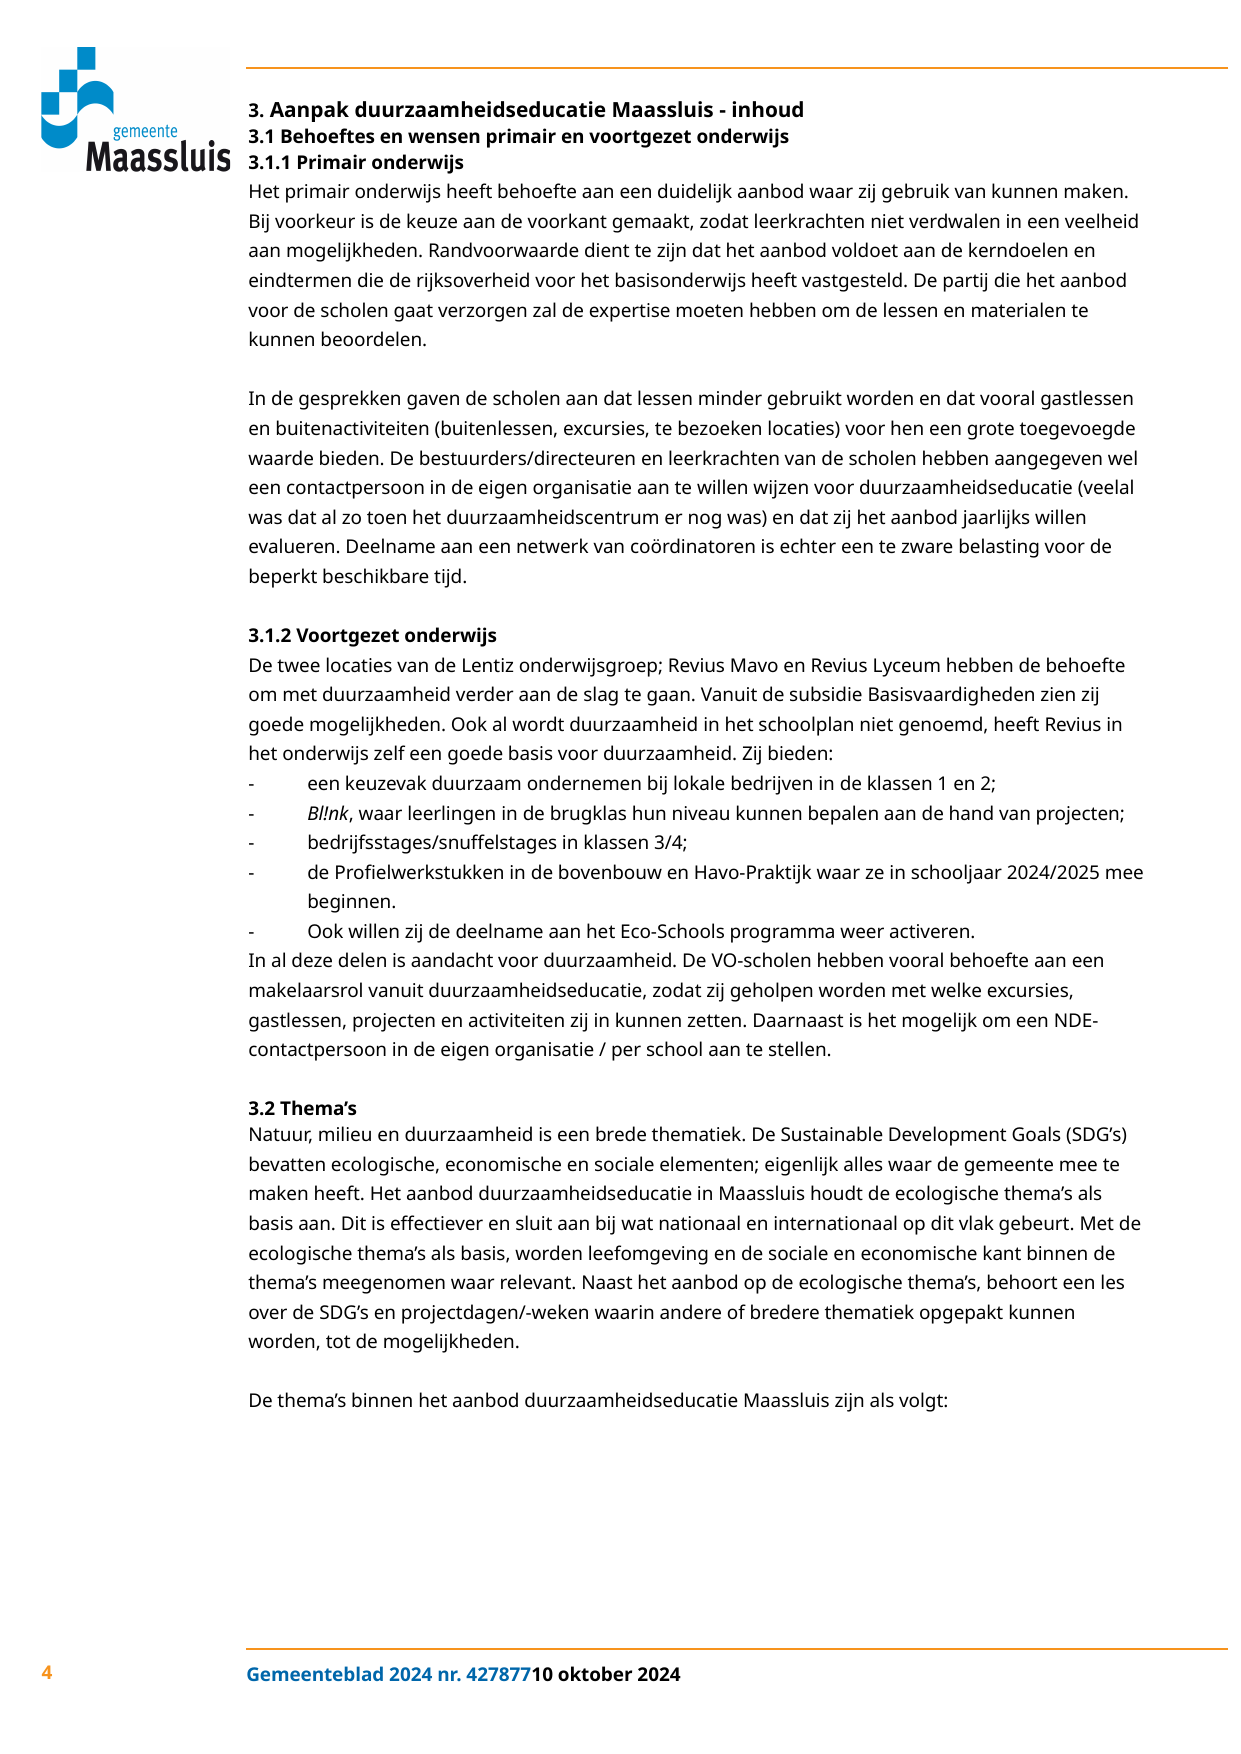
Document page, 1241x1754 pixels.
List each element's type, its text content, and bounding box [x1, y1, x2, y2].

list de Profielwerkstukken in de bovenbouw en Havo-Praktijk waar ze in schooljaar 2024/2025 mee beginnen. [248, 859, 1152, 914]
text 3.1 Behoeftes en wensen primair en voortgezet onderwijs [248, 123, 1152, 149]
text De thema’s binnen het aanbod duurzaamheidseducatie Maassluis zijn als volgt: [248, 1388, 1152, 1413]
list een keuzevak duurzaam ondernemen bij lokale bedrijven in de klassen 1 en 2; [248, 770, 1152, 796]
picture [41, 47, 77, 92]
text 3.1.2 Voortgezet onderwijs [248, 622, 1152, 648]
text 3.2 Thema’s [248, 1096, 1152, 1121]
text Het primair onderwijs heeft behoefte aan een duidelijk aanbod waar zij gebruik van kunnen maken. Bij voorkeur is de keuze aan de voorkant gemaakt, zodat leerkrachten niet verdwalen in een veelheid aan mogelijkheden. Randvoorwaarde dient te zijn dat het aanbod voldoet aan de kerndoelen en eindtermen die de rijksoverheid voor het basisonderwijs heeft vastgesteld. De partij die het aanbod voor de scholen gaat verzorgen zal de expertise moeten hebben om de lessen en materialen te kunnen beoordelen. [248, 178, 1152, 352]
text Natuur, milieu en duurzaamheid is een brede thematiek. De Sustainable Development Goals (SDG’s) bevatten ecologische, economische en sociale elementen; eigenlijk alles waar de gemeente mee te maken heeft. Het aanbod duurzaamheidseducatie in Maassluis houdt de ecologische thema’s als basis aan. Dit is effectiever en sluit aan bij wat nationaal en internationaal op dit vlak gebeurt. Met de ecologische thema’s als basis, worden leefomgeving en de sociale en economische kant binnen de thema’s meegenomen waar relevant. Naast het aanbod op de ecologische thema’s, behoort een les over de SDG’s en projectdagen/-weken waarin andere of bredere thematiek opgepakt kunnen worden, tot de mogelijkheden. [248, 1121, 1152, 1354]
text In de gesprekken gaven de scholen aan dat lessen minder gebruikt worden en dat vooral gastlessen en buitenactiviteiten (buitenlessen, excursies, te bezoeken locaties) voor hen een grote toegevoegde waarde bieden. De bestuurders/directeuren en leerkrachten van de scholen hebben aangegeven wel een contactpersoon in de eigen organisatie aan te willen wijzen voor duurzaamheidseducatie (veelal was dat al zo toen het duurzaamheidscentrum er nog was) en dat zij het aanbod jaarlijks willen evalueren. Deelname aan een netwerk van coördinatoren is echter een te zware belasting voor de beperkt beschikbare tijd. [248, 386, 1152, 589]
text In al deze delen is aandacht voor duurzaamheid. De VO-scholen hebben vooral behoefte aan een makelaarsrol vanuit duurzaamheidseducatie, zodat zij geholpen worden met welke excursies, gastlessen, projecten en activiteiten zij in kunnen zetten. Daarnaast is het mogelijk om een NDE-contactpersoon in de eigen organisatie / per school aan te stellen. [248, 948, 1152, 1062]
text De twee locaties van de Lentiz onderwijsgroep; Revius Mavo en Revius Lyceum hebben de behoefte om met duurzaamheid verder aan de slag te gaan. Vanuit de subsidie Basisvaardigheden zien zij goede mogelijkheden. Ook al wordt duurzaamheid in het schoolplan niet genoemd, heeft Revius in het onderwijs zelf een goede basis voor duurzaamheid. Zij bieden: [248, 652, 1152, 766]
text 3. Aanpak duurzaamheidseducatie Maassluis - inhoud [248, 95, 1152, 123]
text 3.1.1 Primair onderwijs [248, 149, 1152, 175]
list bedrijfsstages/snuffelstages in klassen 3/4; [248, 829, 1152, 855]
list Ook willen zij de deelname aan het Eco-Schools programma weer activeren. [248, 918, 1152, 944]
picture [41, 47, 231, 172]
list Bl!nk, waar leerlingen in de brugklas hun niveau kunnen bepalen aan de hand van projecten; [248, 800, 1152, 826]
